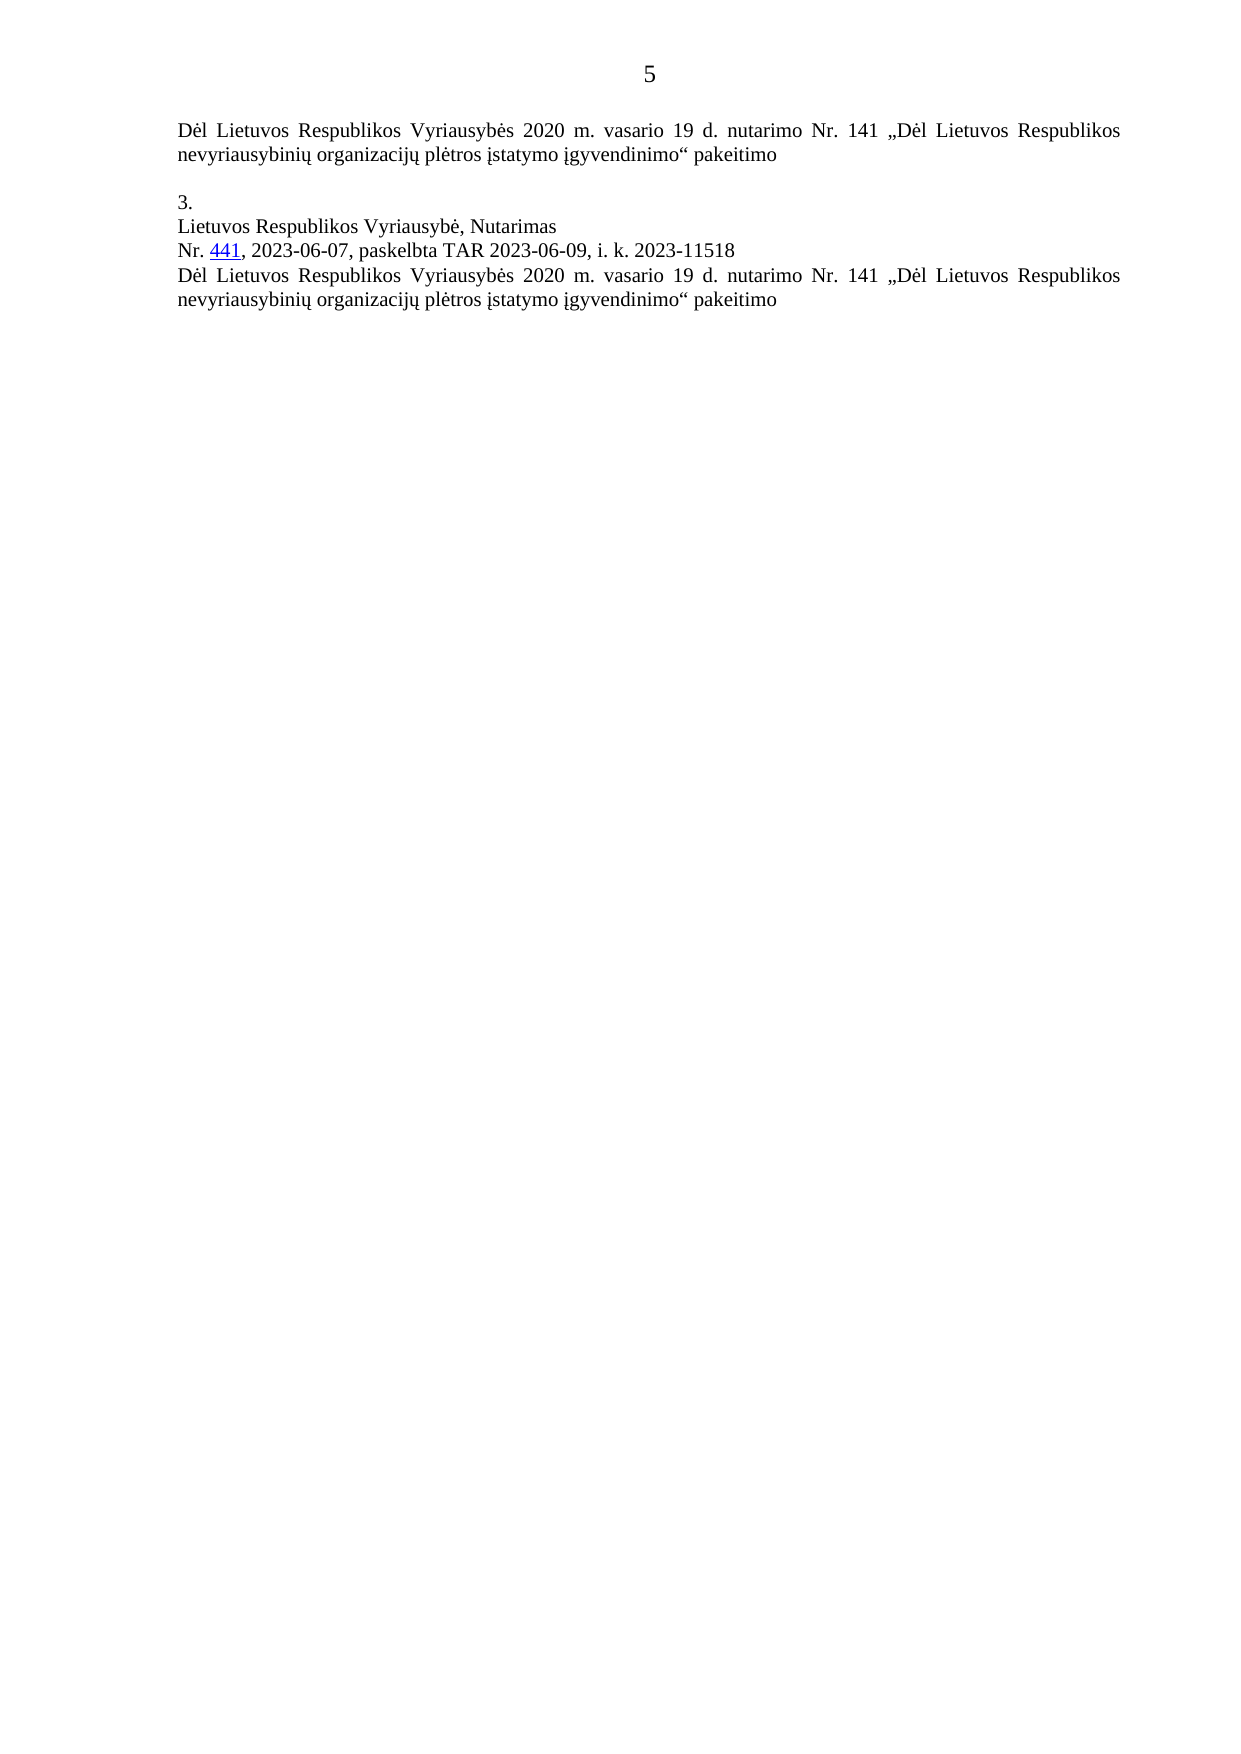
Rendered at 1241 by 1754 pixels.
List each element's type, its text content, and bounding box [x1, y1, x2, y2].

text Dėl Lietuvos Respublikos Vyriausybės 2020 m. vasario 19 d. nutarimo Nr. 141 „Dėl Lietuvos Respublikos nevyriausybinių organizacijų plėtros įstatymo įgyvendinimo“ pakeitimo [177, 118, 1122, 166]
text 3. [177, 190, 1122, 214]
text Nr. 441, 2023-06-07, paskelbta TAR 2023-06-09, i. k. 2023-11518 [177, 238, 1122, 262]
text Lietuvos Respublikos Vyriausybė, Nutarimas [177, 214, 1122, 238]
text Dėl Lietuvos Respublikos Vyriausybės 2020 m. vasario 19 d. nutarimo Nr. 141 „Dėl Lietuvos Respublikos nevyriausybinių organizacijų plėtros įstatymo įgyvendinimo“ pakeitimo [177, 262, 1122, 311]
